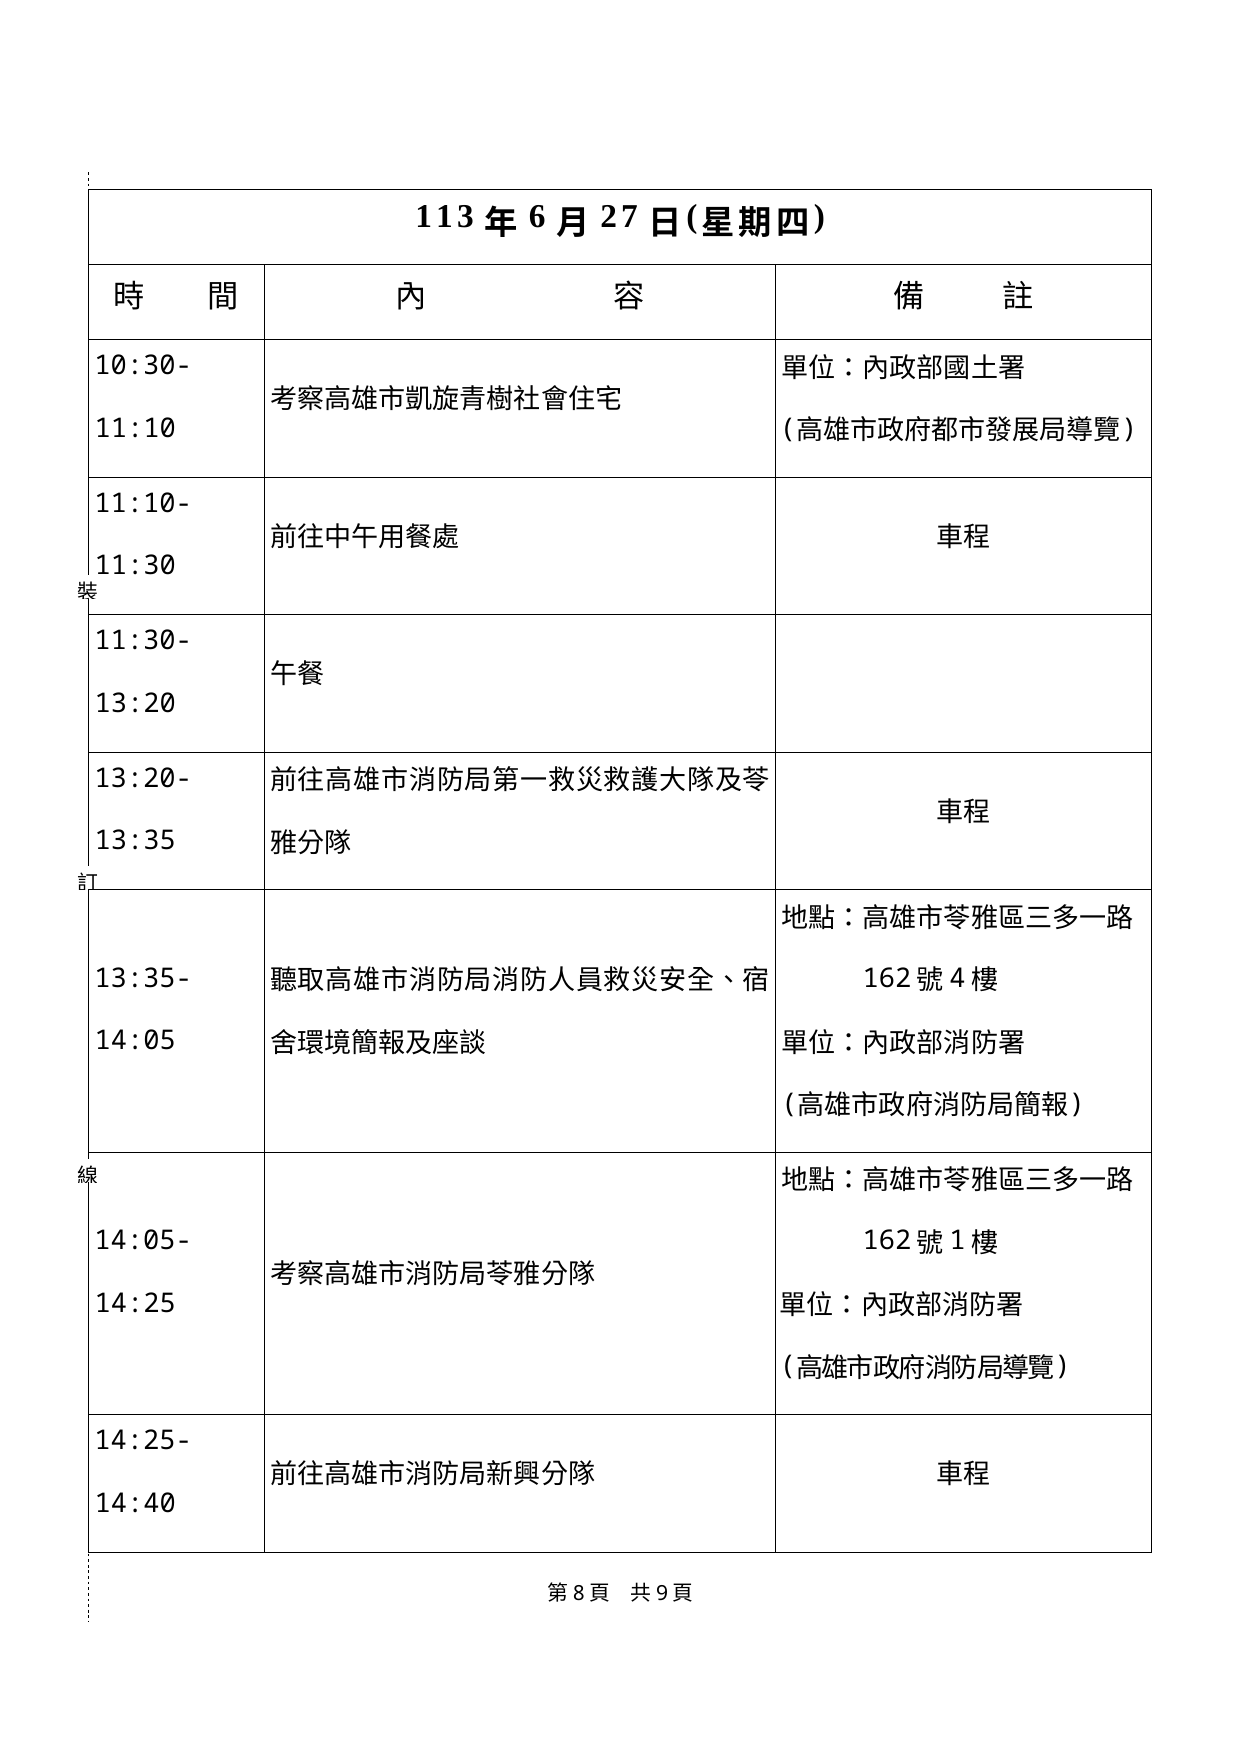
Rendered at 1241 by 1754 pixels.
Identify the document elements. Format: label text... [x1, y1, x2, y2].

table_cell 午餐 [265, 615, 775, 752]
table_cell 10:30-11:10 [89, 340, 264, 477]
table_cell 14:05-14:25 [89, 1153, 264, 1414]
table_cell 車程 [776, 1415, 1151, 1552]
table_cell 地點：高雄市苓雅區三多一路162號4樓 單位：內政部消防署 (高雄市政府消防局簡報) [776, 890, 1151, 1152]
table_cell 前往中午用餐處 [265, 478, 775, 614]
table_cell 14:25-14:40 [89, 1415, 264, 1552]
table_cell 時 間 [89, 265, 264, 339]
table_cell 備 註 [776, 265, 1151, 339]
table_cell 考察高雄市凱旋青樹社會住宅 [265, 340, 775, 477]
table_cell 考察高雄市消防局苓雅分隊 [265, 1153, 775, 1414]
table_cell 單位：內政部國土署 (高雄市政府都市發展局導覽) [776, 340, 1151, 477]
table_cell 前往高雄市消防局第一救災救護大隊及苓雅分隊 [265, 753, 775, 889]
table_cell 內 容 [265, 265, 775, 339]
table_cell 聽取高雄市消防局消防人員救災安全、宿舍環境簡報及座談 [265, 890, 775, 1152]
table_cell 車程 [776, 478, 1151, 614]
table_cell 車程 [776, 753, 1151, 889]
table_cell 13:20-13:35 [89, 753, 264, 889]
table_cell 11:30-13:20 [89, 615, 264, 752]
table_cell 13:35-14:05 [89, 890, 264, 1152]
table_cell 11:10-11:30 [89, 478, 264, 614]
table_header 113年6月27日(星期四) [89, 190, 1151, 264]
table_cell [776, 615, 1151, 752]
table_cell 前往高雄市消防局新興分隊 [265, 1415, 775, 1552]
table_cell 地點：高雄市苓雅區三多一路162號1樓 單位：內政部消防署 (高雄市政府消防局導覽) [776, 1153, 1151, 1414]
